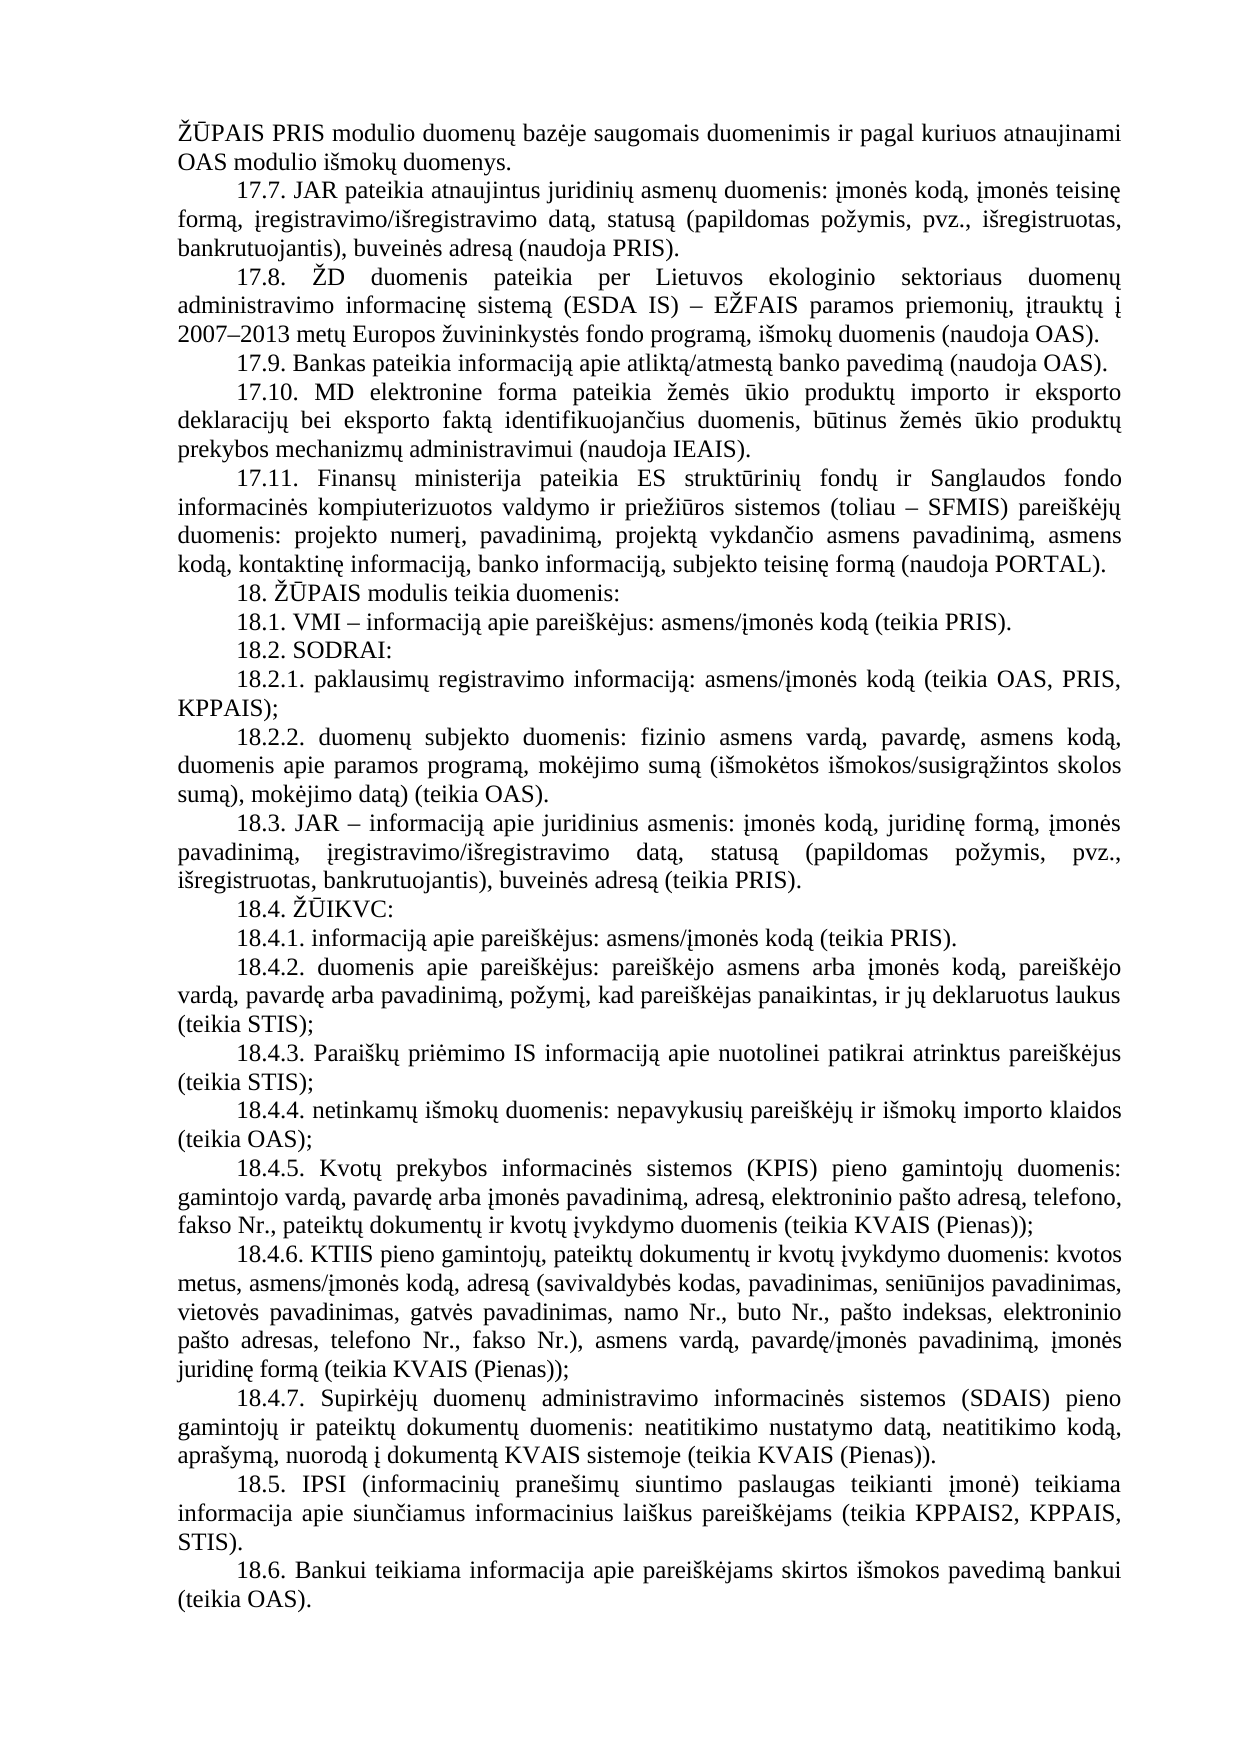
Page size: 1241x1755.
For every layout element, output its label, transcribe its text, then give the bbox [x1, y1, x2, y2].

text 18.3. JAR – informaciją apie juridinius asmenis: įmonės kodą, juridinę formą, įmonės pavadinimą, įregistravimo/išregistravimo datą, statusą (papildomas požymis, pvz., išregistruotas, bankrutuojantis), buveinės adresą (teikia PRIS). [177, 808, 1122, 894]
text 18.2.1. paklausimų registravimo informaciją: asmens/įmonės kodą (teikia OAS, PRIS, KPPAIS); [177, 664, 1122, 722]
text 17.9. Bankas pateikia informaciją apie atliktą/atmestą banko pavedimą (naudoja OAS). [177, 348, 1122, 377]
text 18.4. ŽŪIKVC: [177, 894, 1122, 923]
text 18.6. Bankui teikiama informacija apie pareiškėjams skirtos išmokos pavedimą bankui (teikia OAS). [177, 1556, 1122, 1613]
text 18.4.6. KTIIS pieno gamintojų, pateiktų dokumentų ir kvotų įvykdymo duomenis: kvotos metus, asmens/įmonės kodą, adresą (savivaldybės kodas, pavadinimas, seniūnijos pavadinimas, vietovės pavadinimas, gatvės pavadinimas, namo Nr., buto Nr., pašto indeksas, elektroninio pašto adresas, telefono Nr., fakso Nr.), asmens vardą, pavardę/įmonės pavadinimą, įmonės juridinę formą (teikia KVAIS (Pienas)); [177, 1239, 1122, 1383]
text 17.10. MD elektronine forma pateikia žemės ūkio produktų importo ir eksporto deklaracijų bei eksporto faktą identifikuojančius duomenis, būtinus žemės ūkio produktų prekybos mechanizmų administravimui (naudoja IEAIS). [177, 377, 1122, 463]
text 18.2. SODRAI: [177, 636, 1122, 664]
text 18.5. IPSI (informacinių pranešimų siuntimo paslaugas teikianti įmonė) teikiama informacija apie siunčiamus informacinius laiškus pareiškėjams (teikia KPPAIS2, KPPAIS, STIS). [177, 1469, 1122, 1556]
text 18.4.2. duomenis apie pareiškėjus: pareiškėjo asmens arba įmonės kodą, pareiškėjo vardą, pavardę arba pavadinimą, požymį, kad pareiškėjas panaikintas, ir jų deklaruotus laukus (teikia STIS); [177, 952, 1122, 1038]
text 18.1. VMI – informaciją apie pareiškėjus: asmens/įmonės kodą (teikia PRIS). [177, 607, 1122, 636]
text 18.4.1. informaciją apie pareiškėjus: asmens/įmonės kodą (teikia PRIS). [177, 923, 1122, 952]
text 18.4.7. Supirkėjų duomenų administravimo informacinės sistemos (SDAIS) pieno gamintojų ir pateiktų dokumentų duomenis: neatitikimo nustatymo datą, neatitikimo kodą, aprašymą, nuorodą į dokumentą KVAIS sistemoje (teikia KVAIS (Pienas)). [177, 1383, 1122, 1469]
text 18.2.2. duomenų subjekto duomenis: fizinio asmens vardą, pavardę, asmens kodą, duomenis apie paramos programą, mokėjimo sumą (išmokėtos išmokos/susigrąžintos skolos sumą), mokėjimo datą) (teikia OAS). [177, 722, 1122, 808]
text 18.4.3. Paraiškų priėmimo IS informaciją apie nuotolinei patikrai atrinktus pareiškėjus (teikia STIS); [177, 1038, 1122, 1096]
text 18.4.5. Kvotų prekybos informacinės sistemos (KPIS) pieno gamintojų duomenis: gamintojo vardą, pavardę arba įmonės pavadinimą, adresą, elektroninio pašto adresą, telefono, fakso Nr., pateiktų dokumentų ir kvotų įvykdymo duomenis (teikia KVAIS (Pienas)); [177, 1153, 1122, 1239]
text 18.4.4. netinkamų išmokų duomenis: nepavykusių pareiškėjų ir išmokų importo klaidos (teikia OAS); [177, 1096, 1122, 1153]
text 18. ŽŪPAIS modulis teikia duomenis: [177, 578, 1122, 607]
text 17.8. ŽD duomenis pateikia per Lietuvos ekologinio sektoriaus duomenų administravimo informacinę sistemą (ESDA IS) – EŽFAIS paramos priemonių, įtrauktų į 2007–2013 metų Europos žuvininkystės fondo programą, išmokų duomenis (naudoja OAS). [177, 262, 1122, 348]
text 17.11. Finansų ministerija pateikia ES struktūrinių fondų ir sanglaudos fondo informacinės kompiuterizuotos valdymo ir priežiūros sistemos (toliau – SFMIS) pareiškėjų duomenis: projekto numerį, pavadinimą, projektą vykdančio asmens pavadinimą, asmens kodą, kontaktinę informaciją, banko informaciją, subjekto teisinę formą (naudoja PORTAL). [177, 463, 1122, 578]
text 17.7. JAR pateikia atnaujintus juridinių asmenų duomenis: įmonės kodą, įmonės teisinę formą, įregistravimo/išregistravimo datą, statusą (papildomas požymis, pvz., išregistruotas, bankrutuojantis), buveinės adresą (naudoja PRIS). [177, 176, 1122, 262]
text ŽŪPAIS PRIS modulio duomenų bazėje saugomais duomenimis ir pagal kuriuos atnaujinami OAS modulio išmokų duomenys. [177, 118, 1122, 176]
